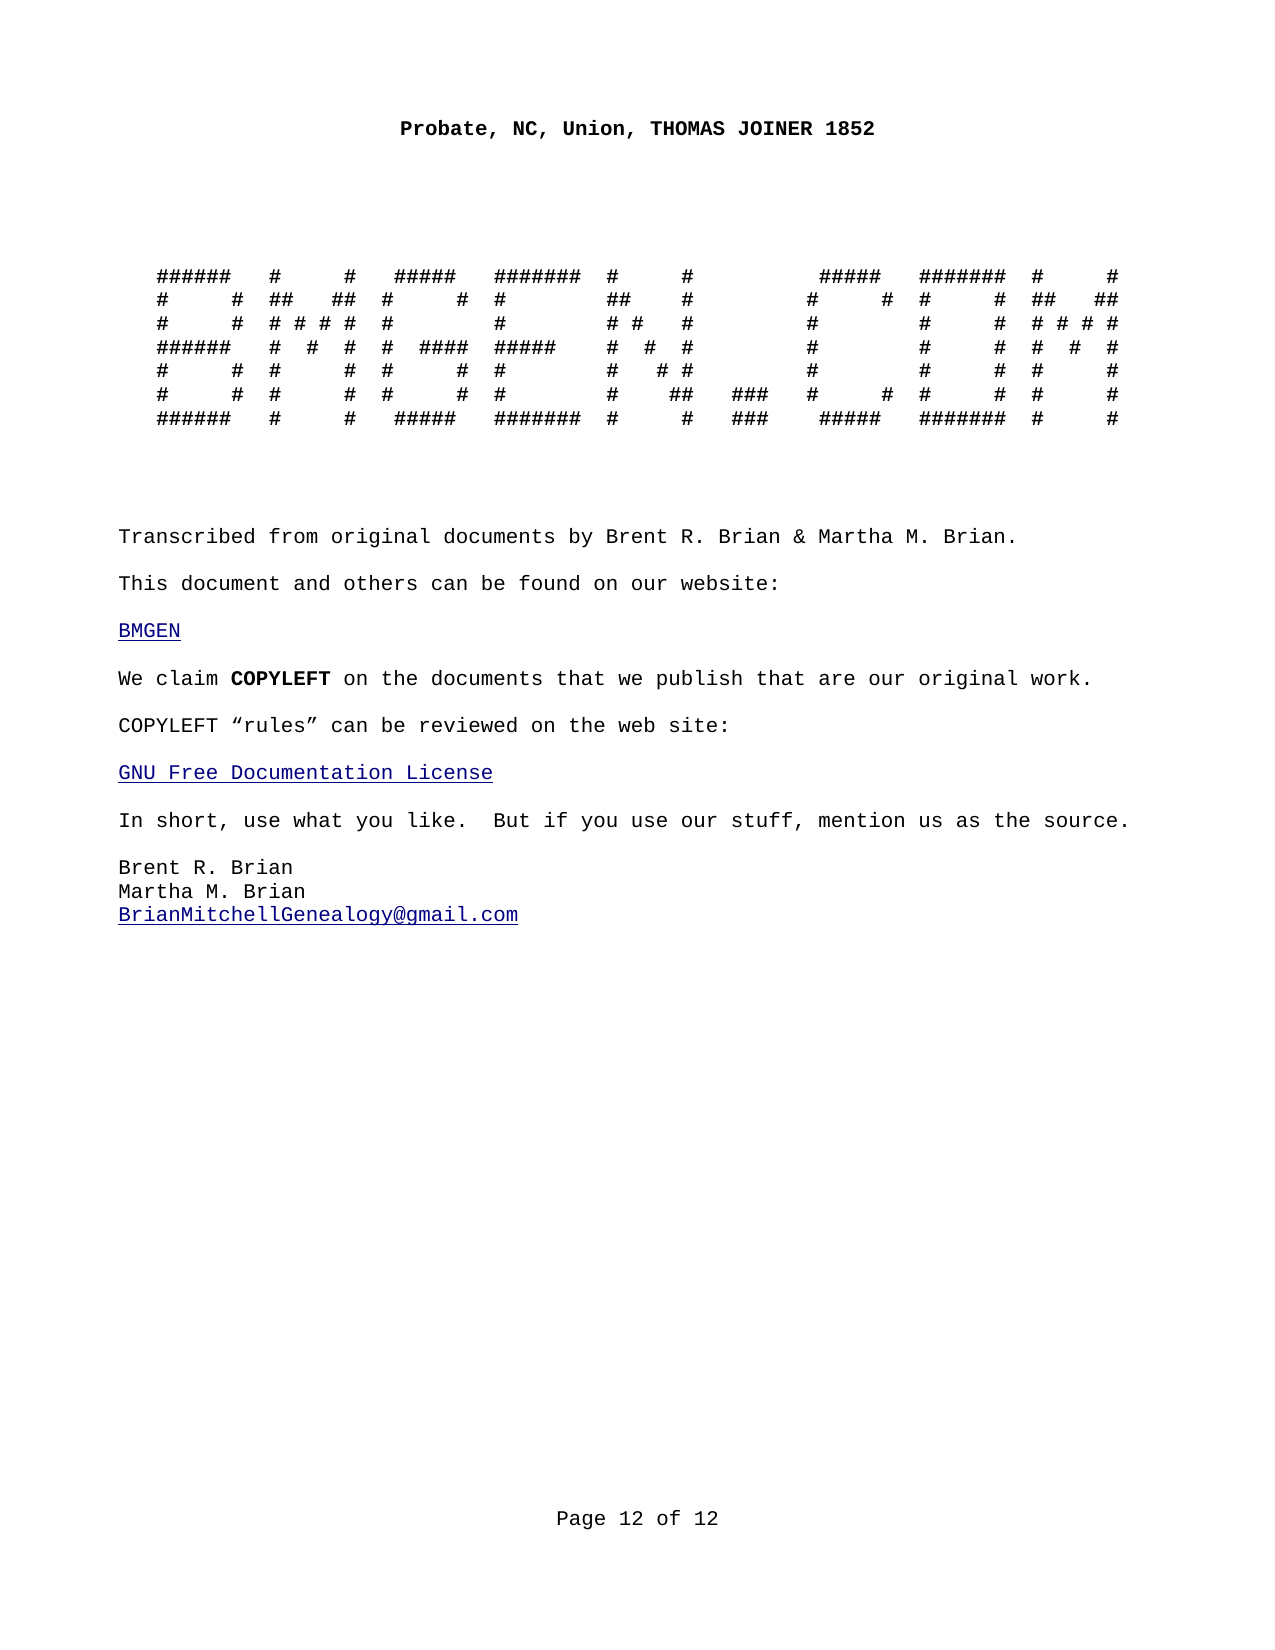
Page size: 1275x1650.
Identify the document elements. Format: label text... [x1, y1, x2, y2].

text # # # # # # # # # # # # # # # [118, 360, 1157, 384]
text Transcribed from original documents by Brent R. Brian & Martha M. Brian. [118, 526, 1157, 549]
text # # # # # # # # ## ### # # # # # # [118, 384, 1157, 408]
text # # # # # # # # # # # # # # # # # # [118, 313, 1157, 337]
text GNU Free Documentation License [118, 762, 1157, 786]
text ###### # # # # #### ##### # # # # # # # # # [118, 337, 1157, 360]
text In short, use what you like. But if you use our stuff, mention us as the source. [118, 810, 1157, 833]
text COPYLEFT “rules” can be reviewed on the web site: [118, 715, 1157, 739]
text # # ## ## # # # ## # # # # # ## ## [118, 289, 1157, 313]
text BMGEN [118, 621, 1157, 644]
text We claim COPYLEFT on the documents that we publish that are our original work. [118, 668, 1157, 691]
text ###### # # ##### ####### # # ##### ####### # # [118, 266, 1157, 289]
text BrianMitchellGenealogy@gmail.com [118, 904, 1157, 928]
text This document and others can be found on our website: [118, 573, 1157, 597]
text Martha M. Brian [118, 881, 1157, 904]
text Brent R. Brian [118, 857, 1157, 881]
text ###### # # ##### ####### # # ### ##### ####### # # [118, 408, 1157, 431]
